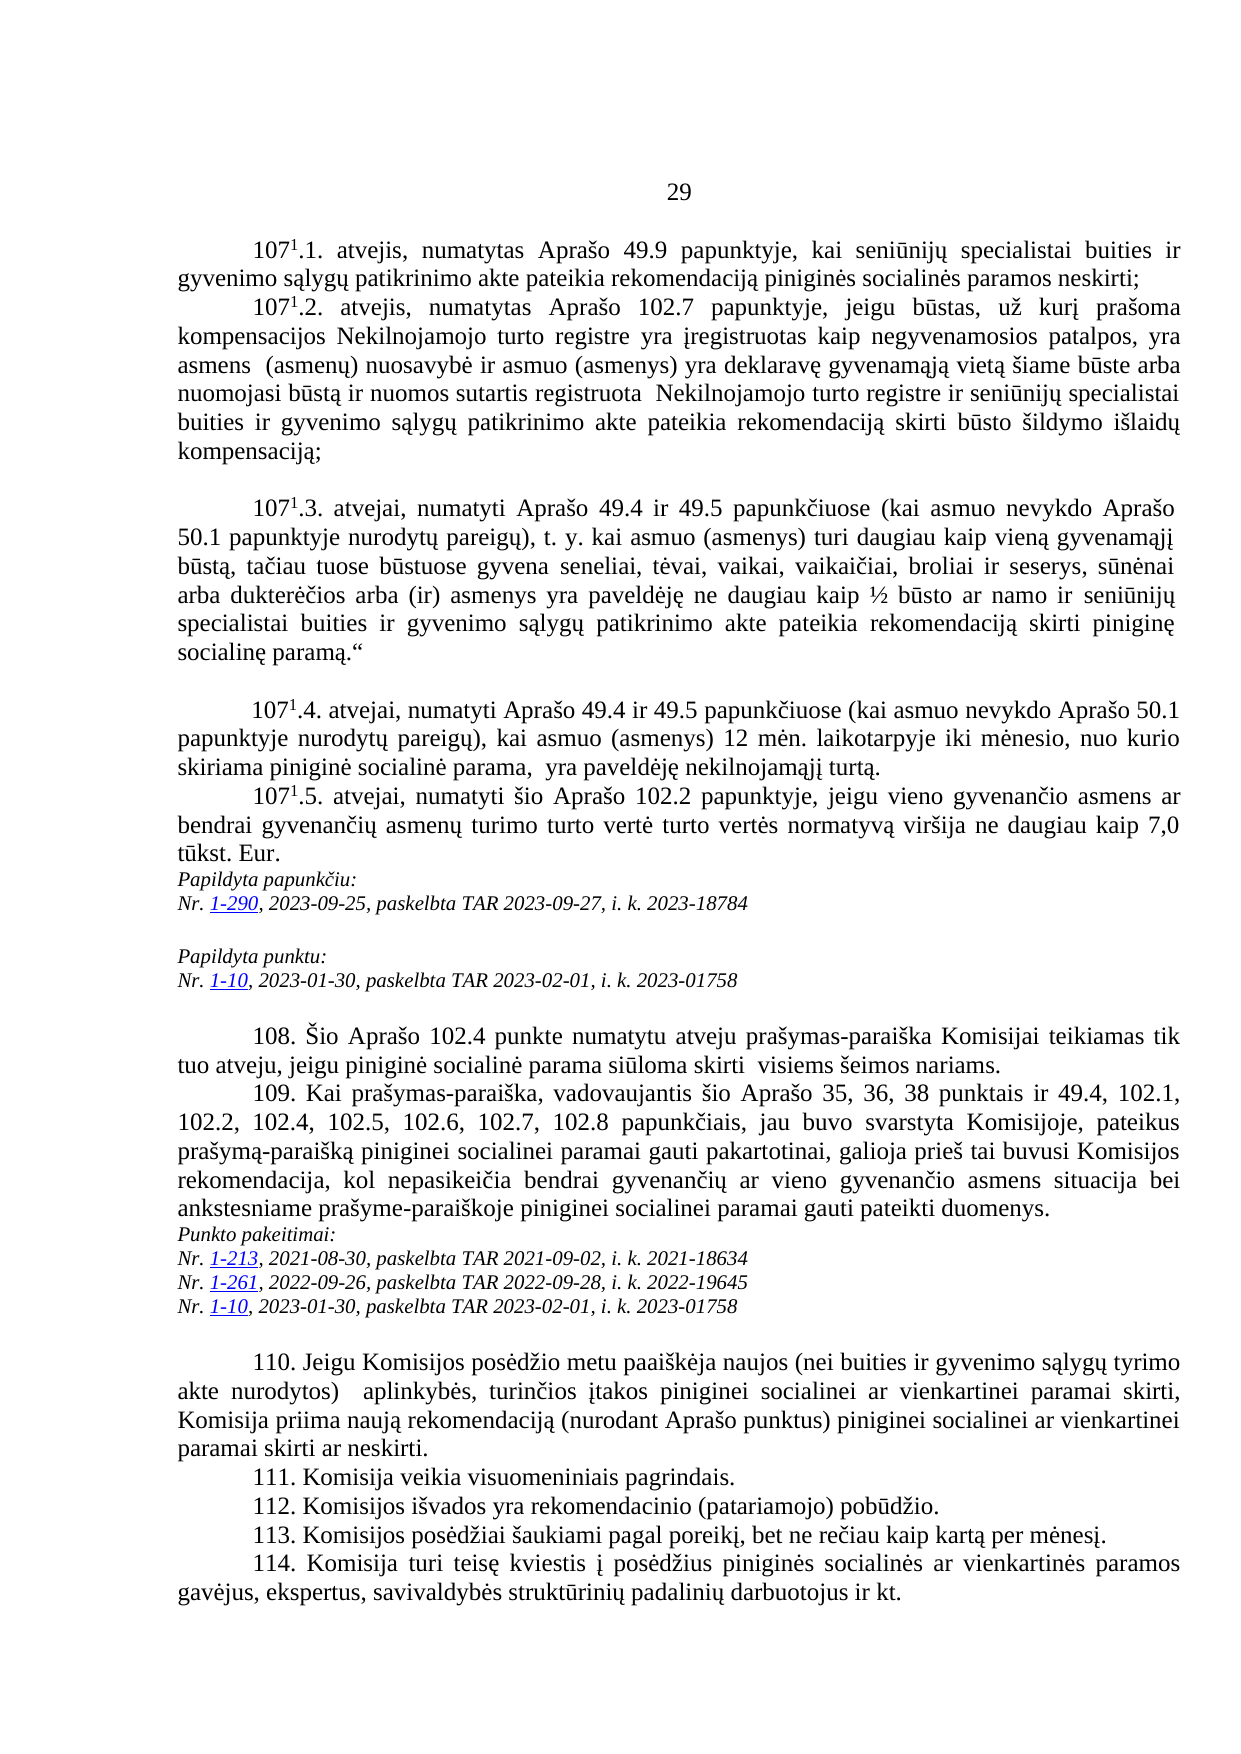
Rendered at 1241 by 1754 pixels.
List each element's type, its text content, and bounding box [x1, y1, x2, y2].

text 1071.5. atvejai, numatyti šio Aprašo 102.2 papunktyje, jeigu vieno gyvenančio asmens ar bendrai gyvenančių asmenų turimo turto vertė turto vertės normatyvą viršija ne daugiau kaip 7,0 tūkst. Eur. [177, 781, 1181, 867]
text 1071.2. atvejis, numatytas Aprašo 102.7 papunktyje, jeigu būstas, už kurį prašoma kompensacijos Nekilnojamojo turto registre yra įregistruotas kaip negyvenamosios patalpos, yra asmens (asmenų) nuosavybė ir asmuo (asmenys) yra deklaravę gyvenamąją vietą šiame būste arba nuomojasi būstą ir nuomos sutartis registruota Nekilnojamojo turto registre ir seniūnijų specialistai buities ir gyvenimo sąlygų patikrinimo akte pateikia rekomendaciją skirti būsto šildymo išlaidų kompensaciją; [177, 292, 1181, 465]
text Nr. 1-213, 2021-08-30, paskelbta TAR 2021-09-02, i. k. 2021-18634 [177, 1246, 1181, 1270]
text 113. Komisijos posėdžiai šaukiami pagal poreikį, bet ne rečiau kaip kartą per mėnesį. [177, 1520, 1181, 1548]
text 114. Komisija turi teisę kviestis į posėdžius piniginės socialinės ar vienkartinės paramos gavėjus, ekspertus, savivaldybės struktūrinių padalinių darbuotojus ir kt. [177, 1548, 1181, 1606]
text 1071.1. atvejis, numatytas Aprašo 49.9 papunktyje, kai seniūnijų specialistai buities ir gyvenimo sąlygų patikrinimo akte pateikia rekomendaciją piniginės socialinės paramos neskirti; [177, 235, 1181, 292]
text Nr. 1-290, 2023-09-25, paskelbta TAR 2023-09-27, i. k. 2023-18784 [177, 891, 1181, 915]
text Papildyta papunkčiu: [177, 867, 1181, 891]
text 109. Kai prašymas-paraiška, vadovaujantis šio Aprašo 35, 36, 38 punktais ir 49.4, 102.1, 102.2, 102.4, 102.5, 102.6, 102.7, 102.8 papunkčiais, jau buvo svarstyta Komisijoje, pateikus prašymą-paraišką piniginei socialinei paramai gauti pakartotinai, galioja prieš tai buvusi Komisijos rekomendacija, kol nepasikeičia bendrai gyvenančių ar vieno gyvenančio asmens situacija bei ankstesniame prašyme-paraiškoje piniginei socialinei paramai gauti pateikti duomenys. [177, 1078, 1181, 1222]
text Nr. 1-10, 2023-01-30, paskelbta TAR 2023-02-01, i. k. 2023-01758 [177, 1294, 1181, 1318]
text 112. Komisijos išvados yra rekomendacinio (patariamojo) pobūdžio. [177, 1491, 1181, 1520]
text 1071.4. atvejai, numatyti Aprašo 49.4 ir 49.5 papunkčiuose (kai asmuo nevykdo Aprašo 50.1 papunktyje nurodytų pareigų), kai asmuo (asmenys) 12 mėn. laikotarpyje iki mėnesio, nuo kurio skiriama piniginė socialinė parama, yra paveldėję nekilnojamąjį turtą. [177, 695, 1181, 781]
text 110. Jeigu Komisijos posėdžio metu paaiškėja naujos (nei buities ir gyvenimo sąlygų tyrimo akte nurodytos) aplinkybės, turinčios įtakos piniginei socialinei ar vienkartinei paramai skirti, Komisija priima naują rekomendaciją (nurodant Aprašo punktus) piniginei socialinei ar vienkartinei paramai skirti ar neskirti. [177, 1347, 1181, 1462]
text Papildyta punktu: [177, 944, 1181, 968]
subtitle 1071.3. atvejai, numatyti Aprašo 49.4 ir 49.5 papunkčiuose (kai asmuo nevykdo Aprašo 50.1 papunktyje nurodytų pareigų), t. y. kai asmuo (asmenys) turi daugiau kaip vieną gyvenamąjį būstą, tačiau tuose būstuose gyvena seneliai, tėvai, vaikai, vaikaičiai, broliai ir seserys, sūnėnai arba dukterėčios arba (ir) asmenys yra paveldėję ne daugiau kaip ½ būsto ar namo ir seniūnijų specialistai buities ir gyvenimo sąlygų patikrinimo akte pateikia rekomendaciją skirti piniginę socialinę paramą.“ [177, 493, 1175, 666]
text 108. Šio Aprašo 102.4 punkte numatytu atveju prašymas-paraiška Komisijai teikiamas tik tuo atveju, jeigu piniginė socialinė parama siūloma skirti visiems šeimos nariams. [177, 1021, 1181, 1078]
text Nr. 1-10, 2023-01-30, paskelbta TAR 2023-02-01, i. k. 2023-01758 [177, 968, 1181, 992]
text 111. Komisija veikia visuomeniniais pagrindais. [177, 1462, 1181, 1491]
text Nr. 1-261, 2022-09-26, paskelbta TAR 2022-09-28, i. k. 2022-19645 [177, 1270, 1181, 1294]
text Punkto pakeitimai: [177, 1222, 1181, 1246]
